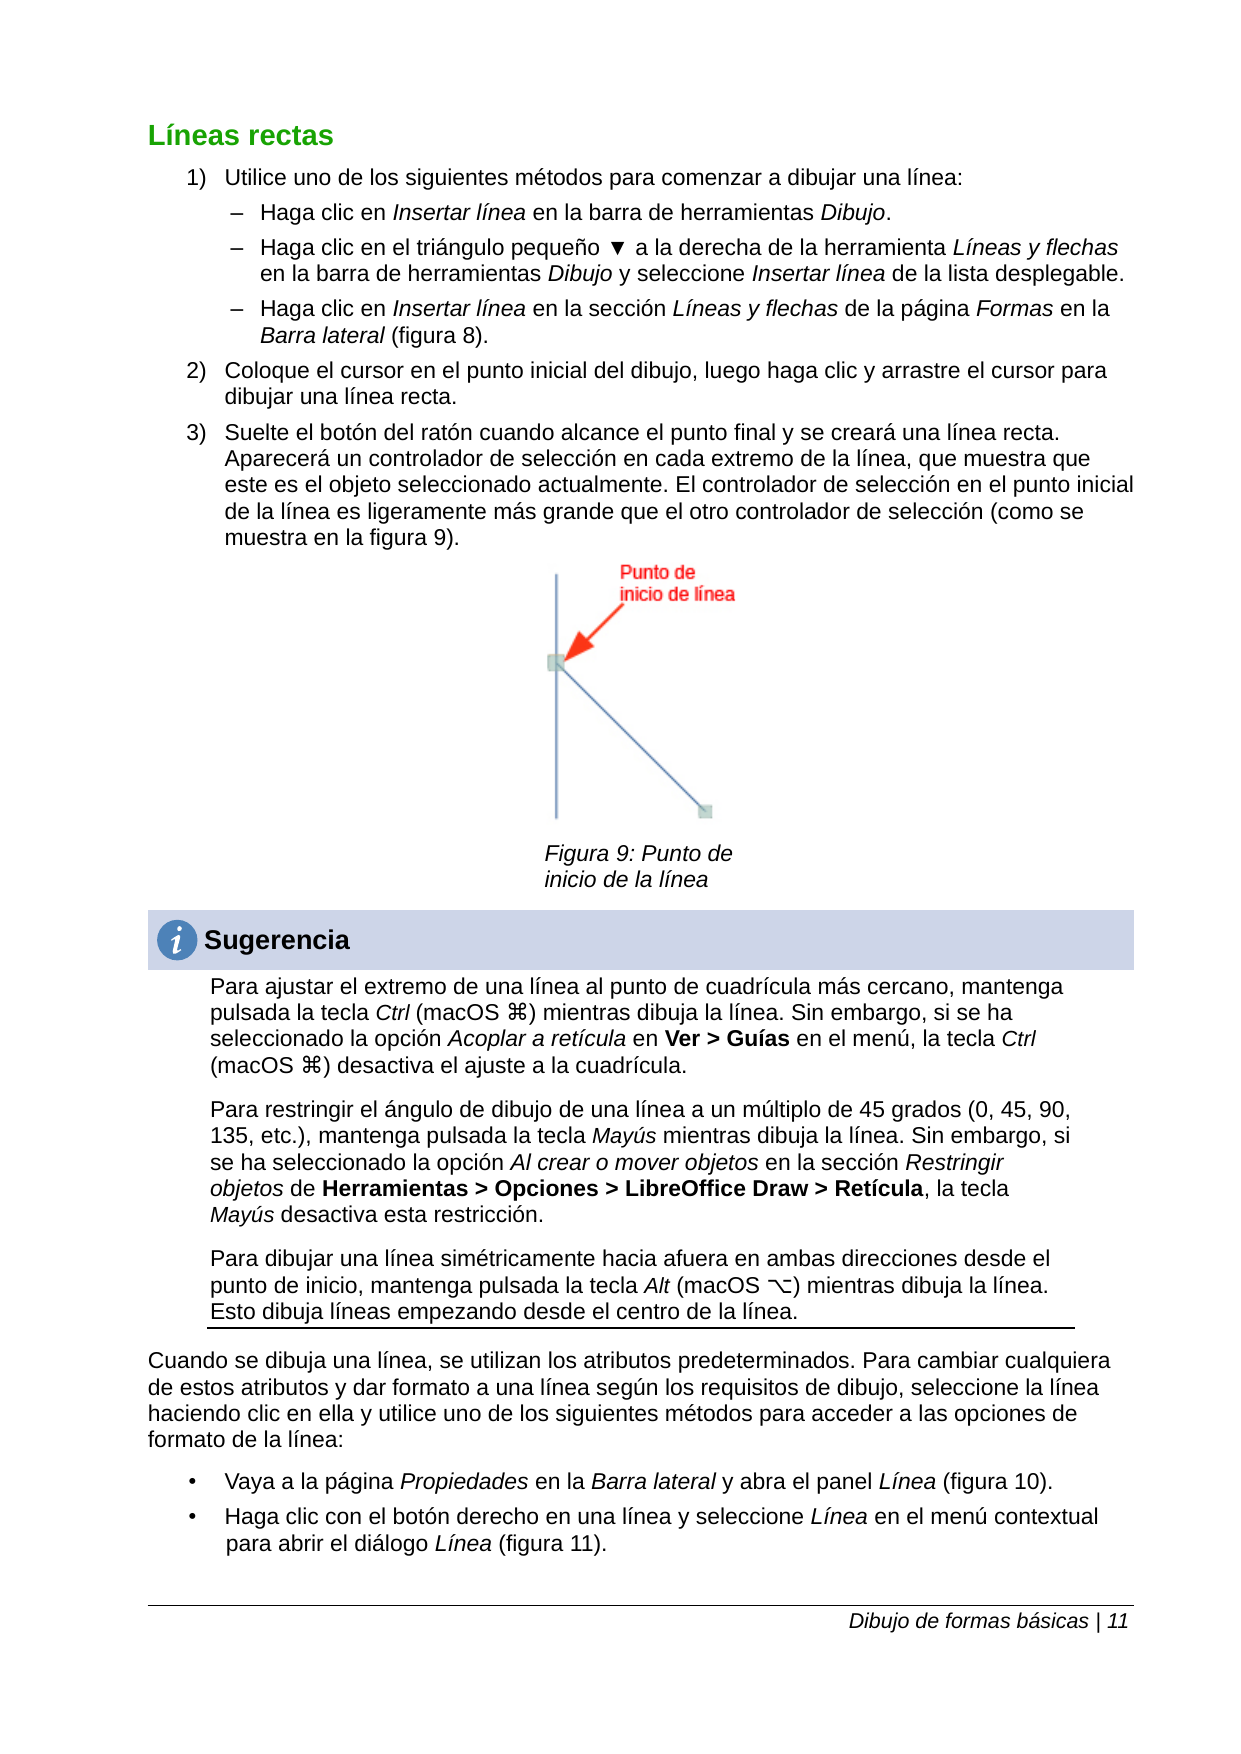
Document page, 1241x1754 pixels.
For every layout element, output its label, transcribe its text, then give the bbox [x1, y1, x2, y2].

text Para restringir el ángulo de dibujo de una línea a un múltiplo de 45 grados (0, 45, 90, 135, etc.), mantenga pulsada la tecla Mayús mientras dibuja la línea. Sin embargo, si se ha seleccionado la opción Al crear o mover objetos en la sección Restringir objetos de Herramientas > Opciones > LibreOffice Draw > Retícula, la tecla Mayús desactiva esta restricción. [207, 1093, 1075, 1228]
subtitle Sugerencia [148, 910, 1134, 970]
list Haga clic con el botón derecho en una línea y seleccione Línea en el menú contextual para abrir el diálogo Línea (figura 11). [185, 1500, 1134, 1559]
list Haga clic en Insertar línea en la barra de herramientas Dibujo. [230, 199, 1134, 225]
picture [546, 562, 736, 828]
list Coloque el cursor en el punto inicial del dibujo, luego haga clic y arrastre el cursor para dibujar una línea recta. [207, 357, 1134, 410]
text Figura 9: Punto de inicio de la línea [544, 840, 737, 893]
list Vaya a la página Propiedades en la Barra lateral y abra el panel Línea (figura 10). [185, 1465, 1134, 1494]
list Cuando se dibuja una línea, se utilizan los atributos predeterminados. Para cambiar cualquiera de estos atributos y dar formato a una línea según los requisitos de dibujo, seleccione la línea haciendo clic en ella y utilice uno de los siguientes métodos para acceder a las opciones de formato de la línea: [148, 1347, 1134, 1453]
text Para ajustar el extremo de una línea al punto de cuadrícula más cercano, mantenga pulsada la tecla Ctrl (macOS ⌘) mientras dibuja la línea. Sin embargo, si se ha seleccionado la opción Acoplar a retícula en Ver > Guías en el menú, la tecla Ctrl (macOS ⌘) desactiva el ajuste a la cuadrícula. [207, 970, 1075, 1078]
list Suelte el botón del ratón cuando alcance el punto final y se creará una línea recta. Aparecerá un controlador de selección en cada extremo de la línea, que muestra que este es el objeto seleccionado actualmente. El controlador de selección en el punto inicial de la línea es ligeramente más grande que el otro controlador de selección (como se muestra en la figura 9). [207, 418, 1134, 550]
list Haga clic en Insertar línea en la sección Líneas y flechas de la página Formas en la Barra lateral (figura 8). [230, 295, 1134, 348]
list Haga clic en el triángulo pequeño ▼ a la derecha de la herramienta Líneas y flechas en la barra de herramientas Dibujo y seleccione Insertar línea de la lista desplegable. [230, 234, 1134, 287]
subtitle Líneas rectas [148, 118, 1134, 152]
list Utilice uno de los siguientes métodos para comenzar a dibujar una línea: [207, 163, 1134, 190]
text Para dibujar una línea simétricamente hacia afuera en ambas direcciones desde el punto de inicio, mantenga pulsada la tecla Alt (macOS ⌥) mientras dibuja la línea. Esto dibuja líneas empezando desde el centro de la línea. [207, 1242, 1075, 1327]
